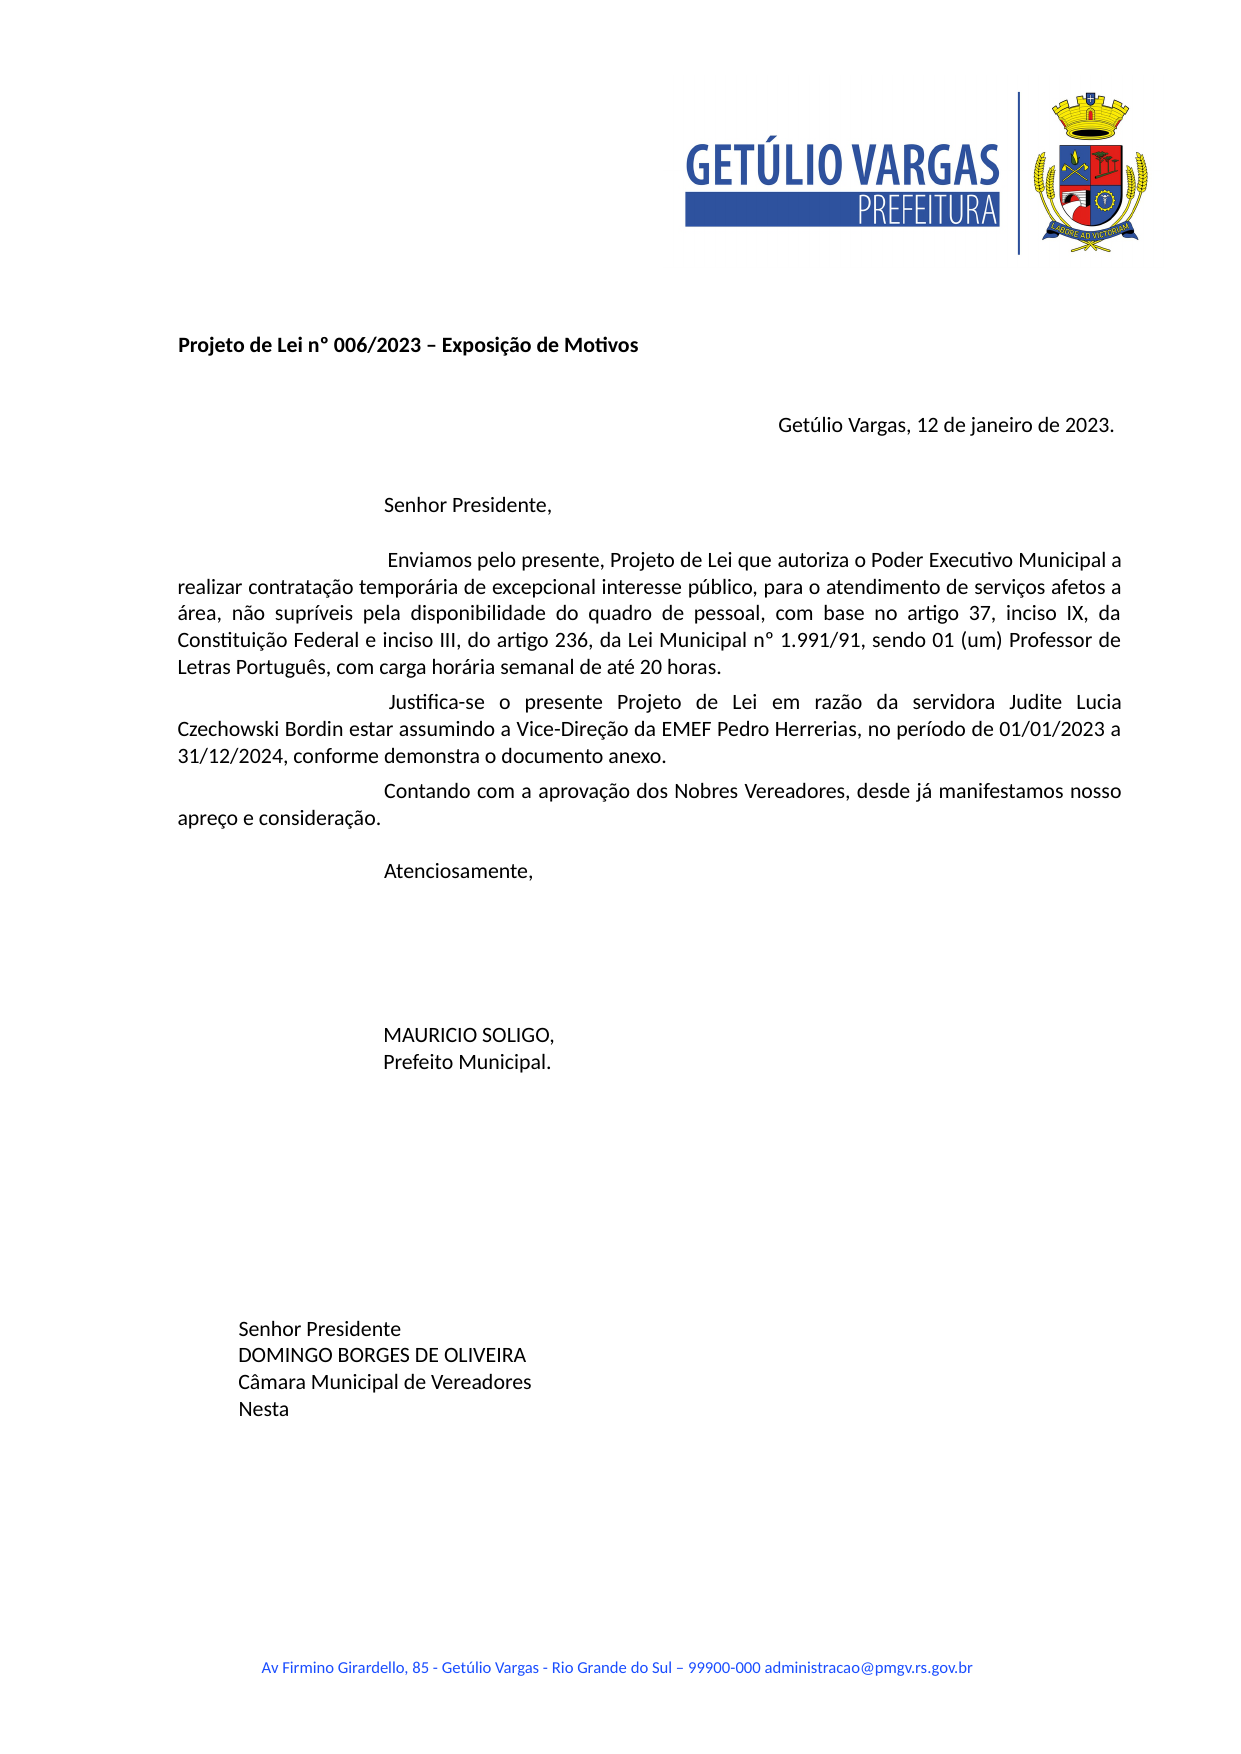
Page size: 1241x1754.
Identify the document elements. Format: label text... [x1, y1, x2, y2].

text Prefeito Municipal. [236, 1048, 1122, 1075]
text MAURICIO SOLIGO, [236, 1022, 1122, 1048]
text DOMINGO BORGES DE OLIVEIRA [212, 1342, 1115, 1368]
text Getúlio Vargas, 12 de janeiro de 2023. [238, 412, 1115, 438]
text Nesta [238, 1395, 1115, 1422]
text Atenciosamente, [177, 857, 1122, 884]
text Contando com a aprovação dos Nobres Vereadores, desde já manifestamos nosso apreço e consideração. [177, 777, 1122, 831]
text Câmara Municipal de Vereadores [212, 1368, 1115, 1395]
text Justifica-se o presente Projeto de Lei em razão da servidora Judite Lucia Czechowski Bordin estar assumindo a Vice-Direção da EMEF Pedro Herrerias, no período de 01/01/2023 a 31/12/2024, conforme demonstra o documento anexo. [177, 688, 1122, 768]
text Senhor Presidente, [177, 492, 1122, 518]
text Projeto de Lei nº 006/2023 – Exposição de Motivos [178, 332, 1116, 358]
text Enviamos pelo presente, Projeto de Lei que autoriza o Poder Executivo Municipal a realizar contratação temporária de excepcional interesse público, para o atendimento de serviços afetos a área, não supríveis pela disponibilidade do quadro de pessoal, com base no artigo 37, inciso IX, da Constituição Federal e inciso III, do artigo 236, da Lei Municipal nº 1.991/91, sendo 01 (um) Professor de Letras Português, com carga horária semanal de até 20 horas. [177, 546, 1122, 679]
text Senhor Presidente [238, 1315, 1115, 1342]
